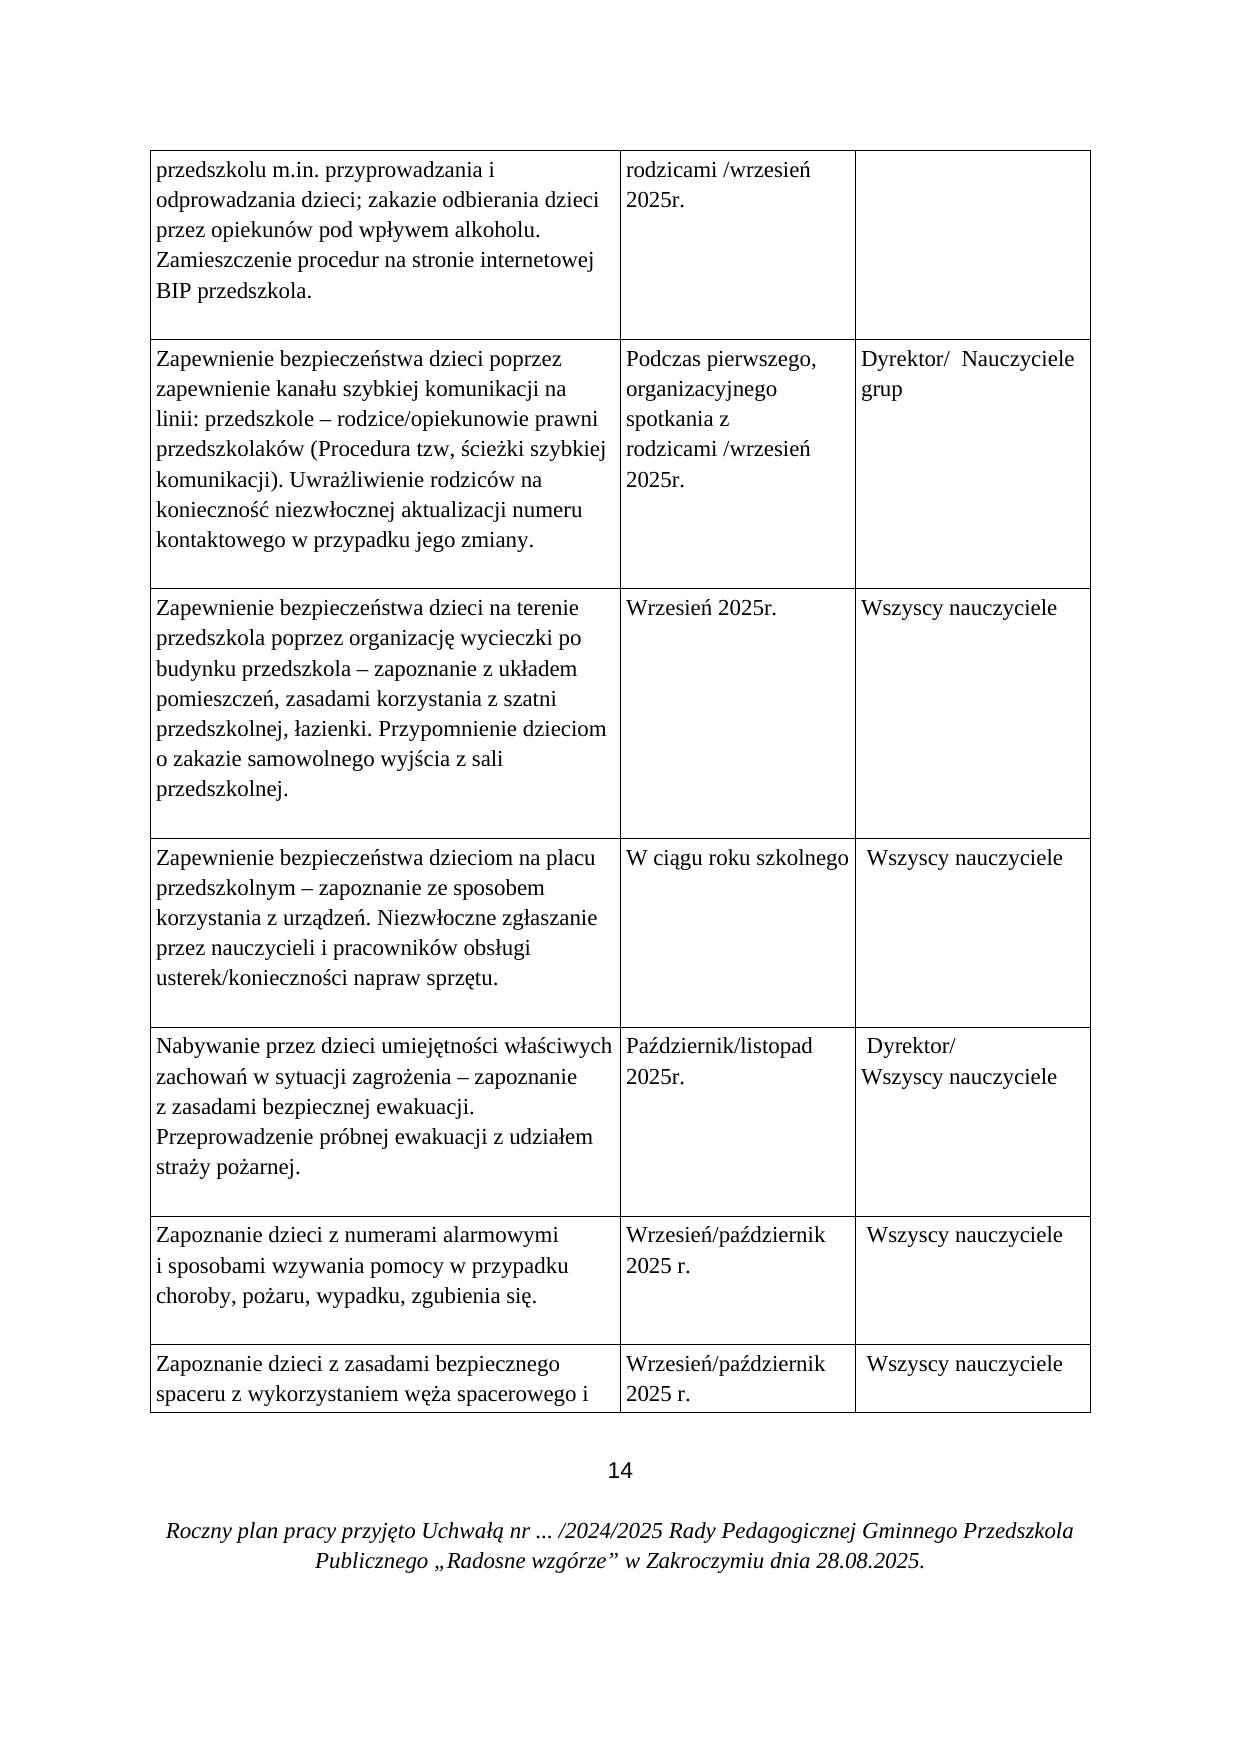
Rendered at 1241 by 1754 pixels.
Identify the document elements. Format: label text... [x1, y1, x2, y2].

table_cell Wrzesień/październik 2025 r. [621, 1217, 855, 1344]
table_cell Wszyscy nauczyciele [856, 589, 1090, 838]
table_cell Zapoznanie dzieci z numerami alarmowymi i sposobami wzywania pomocy w przypadku choroby, pożaru, wypadku, zgubienia się. [151, 1217, 620, 1344]
table_cell Zapewnienie bezpieczeństwa dzieci poprzez zapewnienie kanału szybkiej komunikacji na linii: przedszkole – rodzice/opiekunowie prawni przedszkolaków (Procedura tzw, ścieżki szybkiej komunikacji). Uwrażliwienie rodziców na konieczność niezwłocznej aktualizacji numeru kontaktowego w przypadku jego zmiany. [151, 340, 620, 588]
table_cell Wszyscy nauczyciele [856, 1217, 1090, 1344]
table_cell Podczas pierwszego, organizacyjnego spotkania z rodzicami /wrzesień 2025r. [621, 340, 855, 588]
table_cell rodzicami /wrzesień 2025r. [621, 151, 855, 339]
table_cell Zapewnienie bezpieczeństwa dzieci na terenie przedszkola poprzez organizację wycieczki po budynku przedszkola – zapoznanie z układem pomieszczeń, zasadami korzystania z szatni przedszkolnej, łazienki. Przypomnienie dzieciom o zakazie samowolnego wyjścia z sali przedszkolnej. [151, 589, 620, 838]
table_cell Zapoznanie dzieci z zasadami bezpiecznego spaceru z wykorzystaniem węża spacerowego i [151, 1345, 620, 1412]
table_cell W ciągu roku szkolnego [621, 839, 855, 1027]
table_cell [856, 151, 1090, 339]
table_cell Wszyscy nauczyciele [856, 839, 1090, 1027]
table_cell Dyrektor/ Nauczyciele grup [856, 340, 1090, 588]
table_cell Dyrektor/ Wszyscy nauczyciele [856, 1028, 1090, 1216]
table_cell Zapewnienie bezpieczeństwa dzieciom na placu przedszkolnym – zapoznanie ze sposobem korzystania z urządzeń. Niezwłoczne zgłaszanie przez nauczycieli i pracowników obsługi usterek/konieczności napraw sprzętu. [151, 839, 620, 1027]
table_cell Wszyscy nauczyciele [856, 1345, 1090, 1412]
table_cell Wrzesień 2025r. [621, 589, 855, 838]
table_cell Październik/listopad 2025r. [621, 1028, 855, 1216]
table_cell Nabywanie przez dzieci umiejętności właściwych zachowań w sytuacji zagrożenia – zapoznanie z zasadami bezpiecznej ewakuacji. Przeprowadzenie próbnej ewakuacji z udziałem straży pożarnej. [151, 1028, 620, 1216]
table_cell Wrzesień/październik 2025 r. [621, 1345, 855, 1412]
table_cell przedszkolu m.in. przyprowadzania i odprowadzania dzieci; zakazie odbierania dzieci przez opiekunów pod wpływem alkoholu. Zamieszczenie procedur na stronie internetowej BIP przedszkola. [151, 151, 620, 339]
